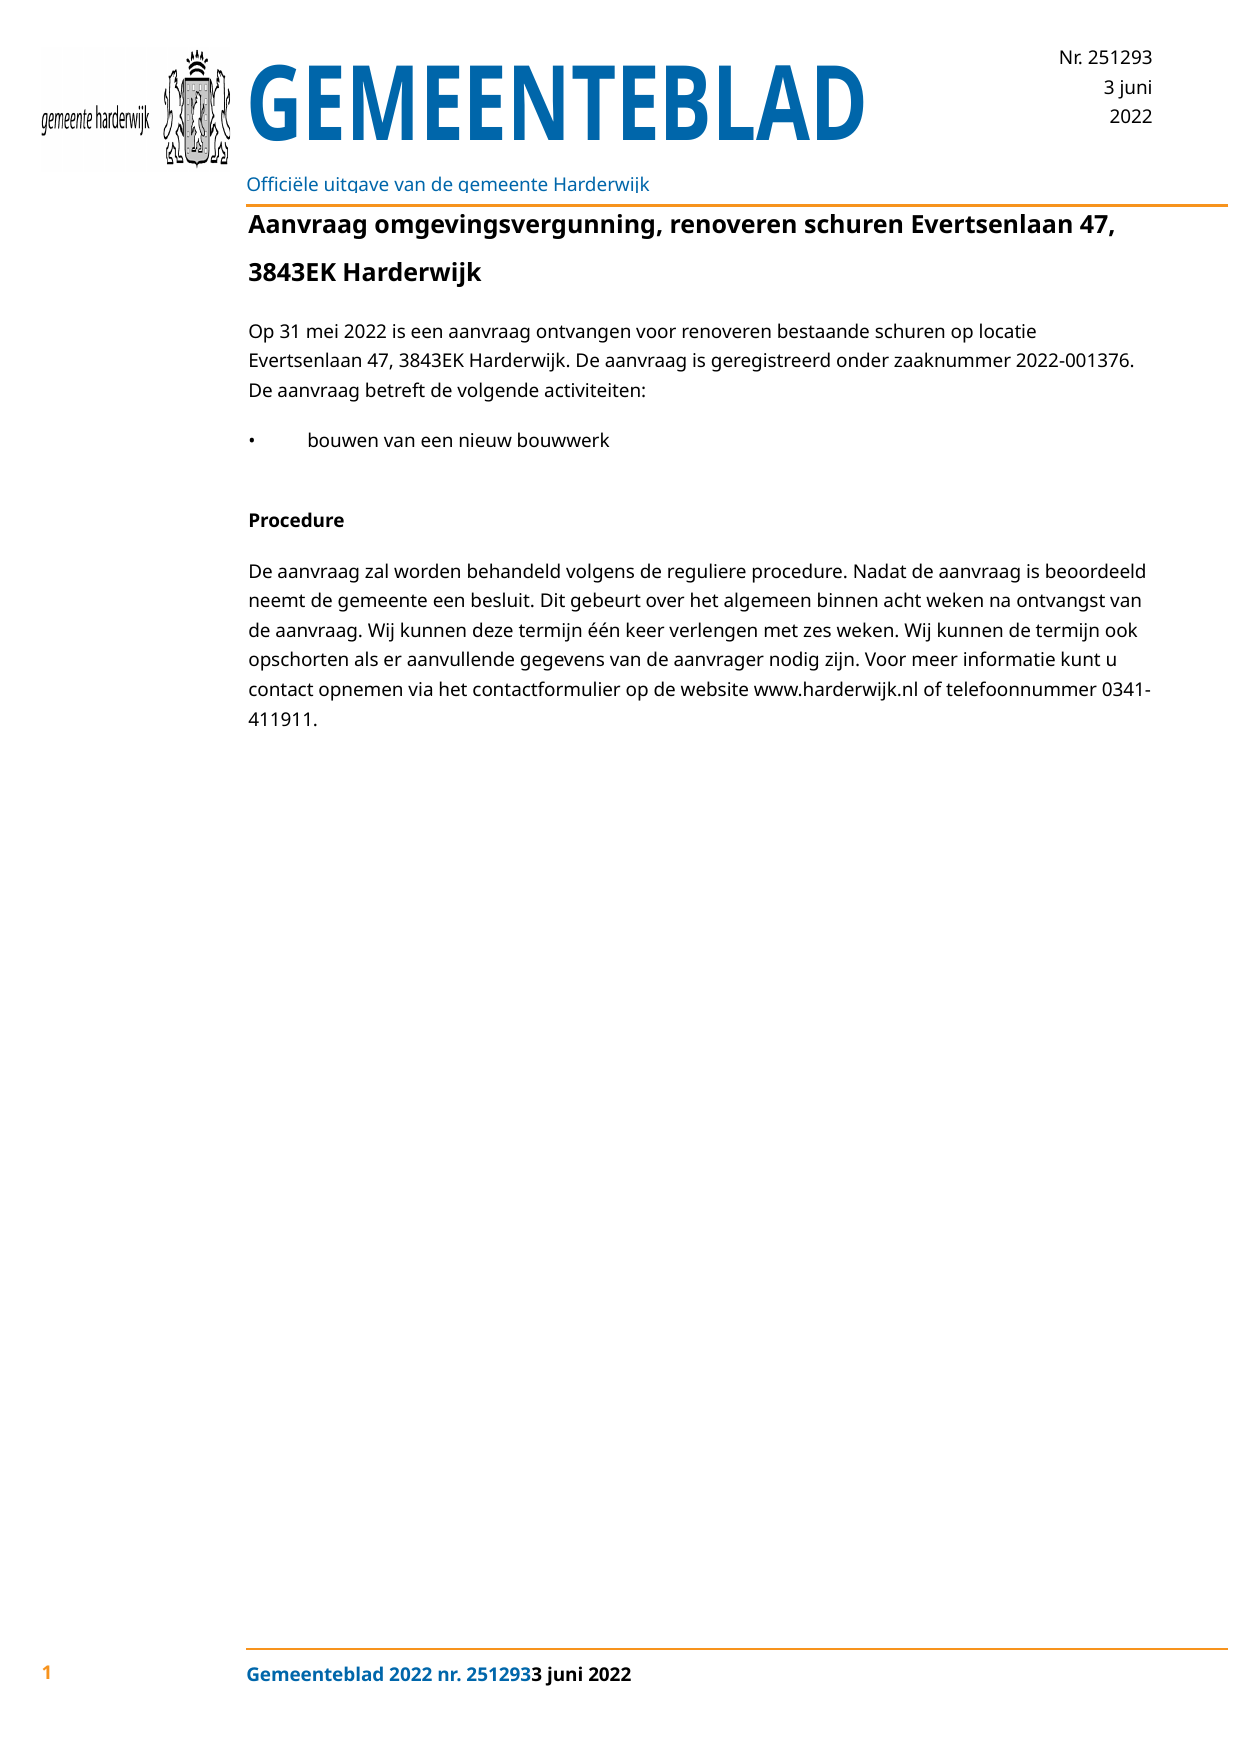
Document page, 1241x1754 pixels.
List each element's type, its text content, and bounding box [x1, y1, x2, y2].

text De aanvraag zal worden behandeld volgens de reguliere procedure. Nadat de aanvraag is beoordeeld neemt de gemeente een besluit. Dit gebeurt over het algemeen binnen acht weken na ontvangst van de aanvraag. Wij kunnen deze termijn één keer verlengen met zes weken. Wij kunnen de termijn ook opschorten als er aanvullende gegevens van de aanvrager nodig zijn. Voor meer informatie kunt u contact opnemen via het contactformulier op de website www.harderwijk.nl of telefoonnummer 0341-411911. [248, 558, 1152, 732]
list bouwen van een nieuw bouwwerk [248, 427, 1152, 453]
text Op 31 mei 2022 is een aanvraag ontvangen voor renoveren bestaande schuren op locatie Evertsenlaan 47, 3843EK Harderwijk. De aanvraag is geregistreerd onder zaaknummer 2022-001376. De aanvraag betreft de volgende activiteiten: [248, 318, 1152, 403]
picture [41, 47, 231, 172]
text Aanvraag omgevingsvergunning, renoveren schuren Evertsenlaan 47, 3843EK Harderwijk [248, 207, 1152, 288]
text Procedure [248, 507, 1152, 533]
